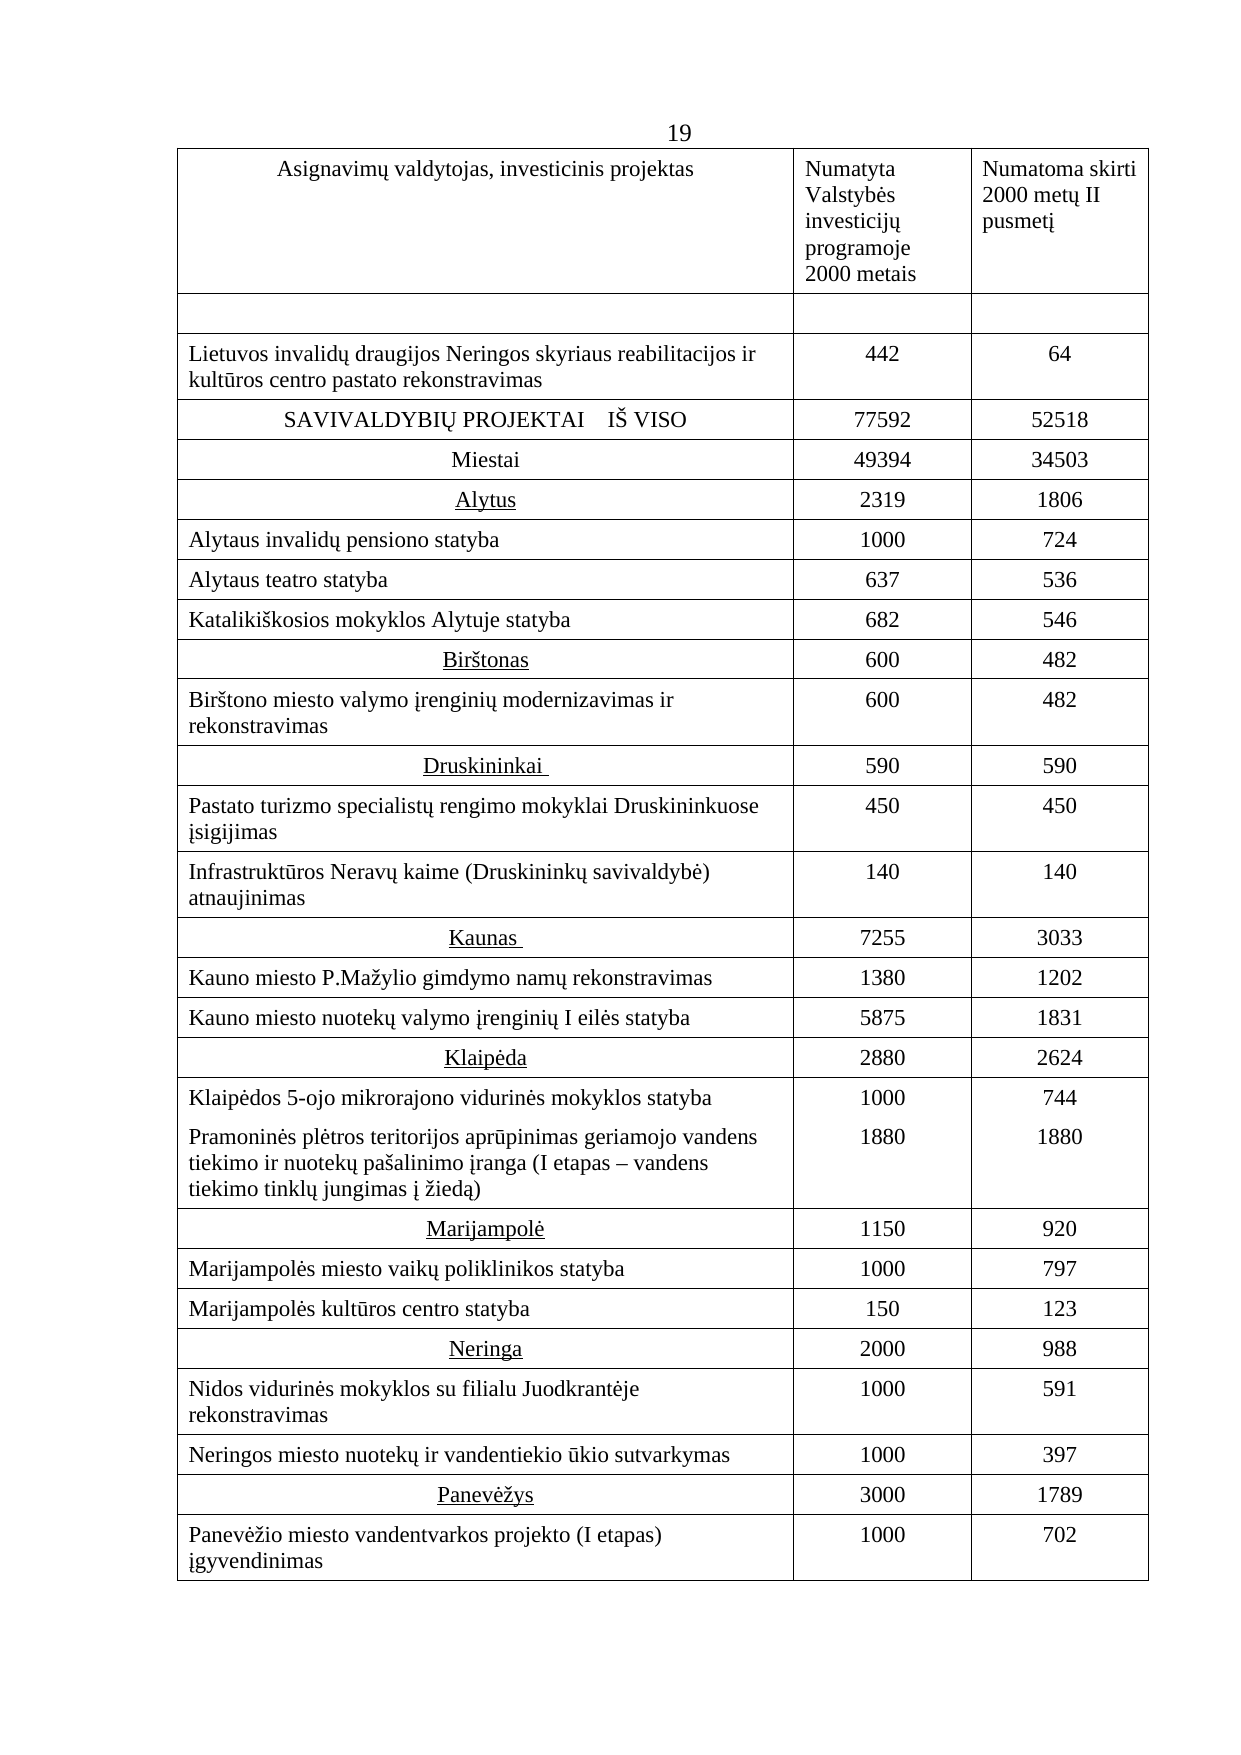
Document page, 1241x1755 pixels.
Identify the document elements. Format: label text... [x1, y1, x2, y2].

table_cell 546 [972, 600, 1148, 638]
table_cell 1000 [794, 1435, 971, 1474]
table_cell 397 [972, 1435, 1148, 1474]
table_cell [972, 294, 1148, 333]
table_cell 724 [972, 520, 1148, 559]
table_cell Alytaus invalidų pensiono statyba [178, 520, 793, 559]
table_cell 1000 [794, 1369, 971, 1434]
table_cell [794, 294, 971, 333]
table_cell [178, 294, 793, 333]
table_cell 3033 [972, 918, 1148, 957]
table_cell Neringos miesto nuotekų ir vandentiekio ūkio sutvarkymas [178, 1435, 793, 1474]
table_cell 52518 [972, 400, 1148, 439]
table_cell 2880 [794, 1038, 971, 1077]
table_cell Nidos vidurinės mokyklos su filialu Juodkrantėje rekonstravimas [178, 1369, 793, 1434]
table_cell 1000 [794, 1249, 971, 1288]
table_cell 7255 [794, 918, 971, 957]
table_cell Miestai [178, 440, 793, 479]
table_cell 1880 [794, 1116, 971, 1208]
table_cell Panevėžio miesto vandentvarkos projekto (I etapas) įgyvendinimas [178, 1515, 793, 1580]
table_header Numatyta Valstybės investicijų programoje 2000 metais [794, 149, 971, 293]
table_cell 988 [972, 1329, 1148, 1368]
table_cell Klaipėda [178, 1038, 793, 1077]
table_cell 1806 [972, 480, 1148, 519]
table_cell 600 [794, 640, 971, 678]
table_cell 482 [972, 640, 1148, 678]
table_cell Katalikiškosios mokyklos Alytuje statyba [178, 600, 793, 638]
table_cell SAVIVALDYBIŲ PROJEKTAI IŠ VISO [178, 400, 793, 439]
table_cell Infrastruktūros Neravų kaime (Druskininkų savivaldybė) atnaujinimas [178, 852, 793, 917]
table_cell 590 [972, 746, 1148, 784]
table_cell Alytaus teatro statyba [178, 560, 793, 598]
table_cell Kauno miesto nuotekų valymo įrenginių I eilės statyba [178, 998, 793, 1037]
table_cell 2319 [794, 480, 971, 519]
table_cell Kaunas [178, 918, 793, 957]
table_cell Marijampolės kultūros centro statyba [178, 1289, 793, 1328]
table_cell 450 [794, 786, 971, 851]
table_cell 1000 [794, 520, 971, 559]
table_cell 3000 [794, 1475, 971, 1514]
table_cell 34503 [972, 440, 1148, 479]
table_cell 637 [794, 560, 971, 598]
table_cell 140 [972, 852, 1148, 917]
table_cell 1000 [794, 1078, 971, 1116]
table_cell Alytus [178, 480, 793, 519]
table_header Asignavimų valdytojas, investicinis projektas [178, 149, 793, 293]
table_cell Birštono miesto valymo įrenginių modernizavimas ir rekonstravimas [178, 679, 793, 744]
table_header Numatoma skirti 2000 metų II pusmetį [972, 149, 1148, 293]
table_cell Panevėžys [178, 1475, 793, 1514]
table_cell 140 [794, 852, 971, 917]
table_cell 450 [972, 786, 1148, 851]
table_cell 1831 [972, 998, 1148, 1037]
table_cell 77592 [794, 400, 971, 439]
table_cell 442 [794, 334, 971, 399]
table_cell 590 [794, 746, 971, 784]
table_cell 682 [794, 600, 971, 638]
table_cell 797 [972, 1249, 1148, 1288]
table_cell Pastato turizmo specialistų rengimo mokyklai Druskininkuose įsigijimas [178, 786, 793, 851]
table_cell Birštonas [178, 640, 793, 678]
table_cell 1202 [972, 958, 1148, 997]
table_cell 49394 [794, 440, 971, 479]
table_cell 2000 [794, 1329, 971, 1368]
table_cell Lietuvos invalidų draugijos Neringos skyriaus reabilitacijos ir kultūros centro pastato rekonstravimas [178, 334, 793, 399]
table_cell 5875 [794, 998, 971, 1037]
table_cell 591 [972, 1369, 1148, 1434]
table_cell Marijampolė [178, 1209, 793, 1248]
table_cell 1150 [794, 1209, 971, 1248]
table_cell 1880 [972, 1116, 1148, 1208]
table_cell Kauno miesto P.Mažylio gimdymo namų rekonstravimas [178, 958, 793, 997]
table_cell 1000 [794, 1515, 971, 1580]
table_cell 702 [972, 1515, 1148, 1580]
table_cell 600 [794, 679, 971, 744]
table_cell Druskininkai [178, 746, 793, 784]
table_cell Pramoninės plėtros teritorijos aprūpinimas geriamojo vandens tiekimo ir nuotekų pašalinimo įranga (I etapas – vandens tiekimo tinklų jungimas į žiedą) [178, 1116, 793, 1208]
table_cell 1789 [972, 1475, 1148, 1514]
table_cell Klaipėdos 5-ojo mikrorajono vidurinės mokyklos statyba [178, 1078, 793, 1116]
table_cell 744 [972, 1078, 1148, 1116]
table_cell 482 [972, 679, 1148, 744]
table_cell 64 [972, 334, 1148, 399]
table_cell 123 [972, 1289, 1148, 1328]
table_cell Marijampolės miesto vaikų poliklinikos statyba [178, 1249, 793, 1288]
table_cell 920 [972, 1209, 1148, 1248]
table_cell 536 [972, 560, 1148, 598]
table_cell 2624 [972, 1038, 1148, 1077]
table_cell Neringa [178, 1329, 793, 1368]
table_cell 1380 [794, 958, 971, 997]
table_cell 150 [794, 1289, 971, 1328]
